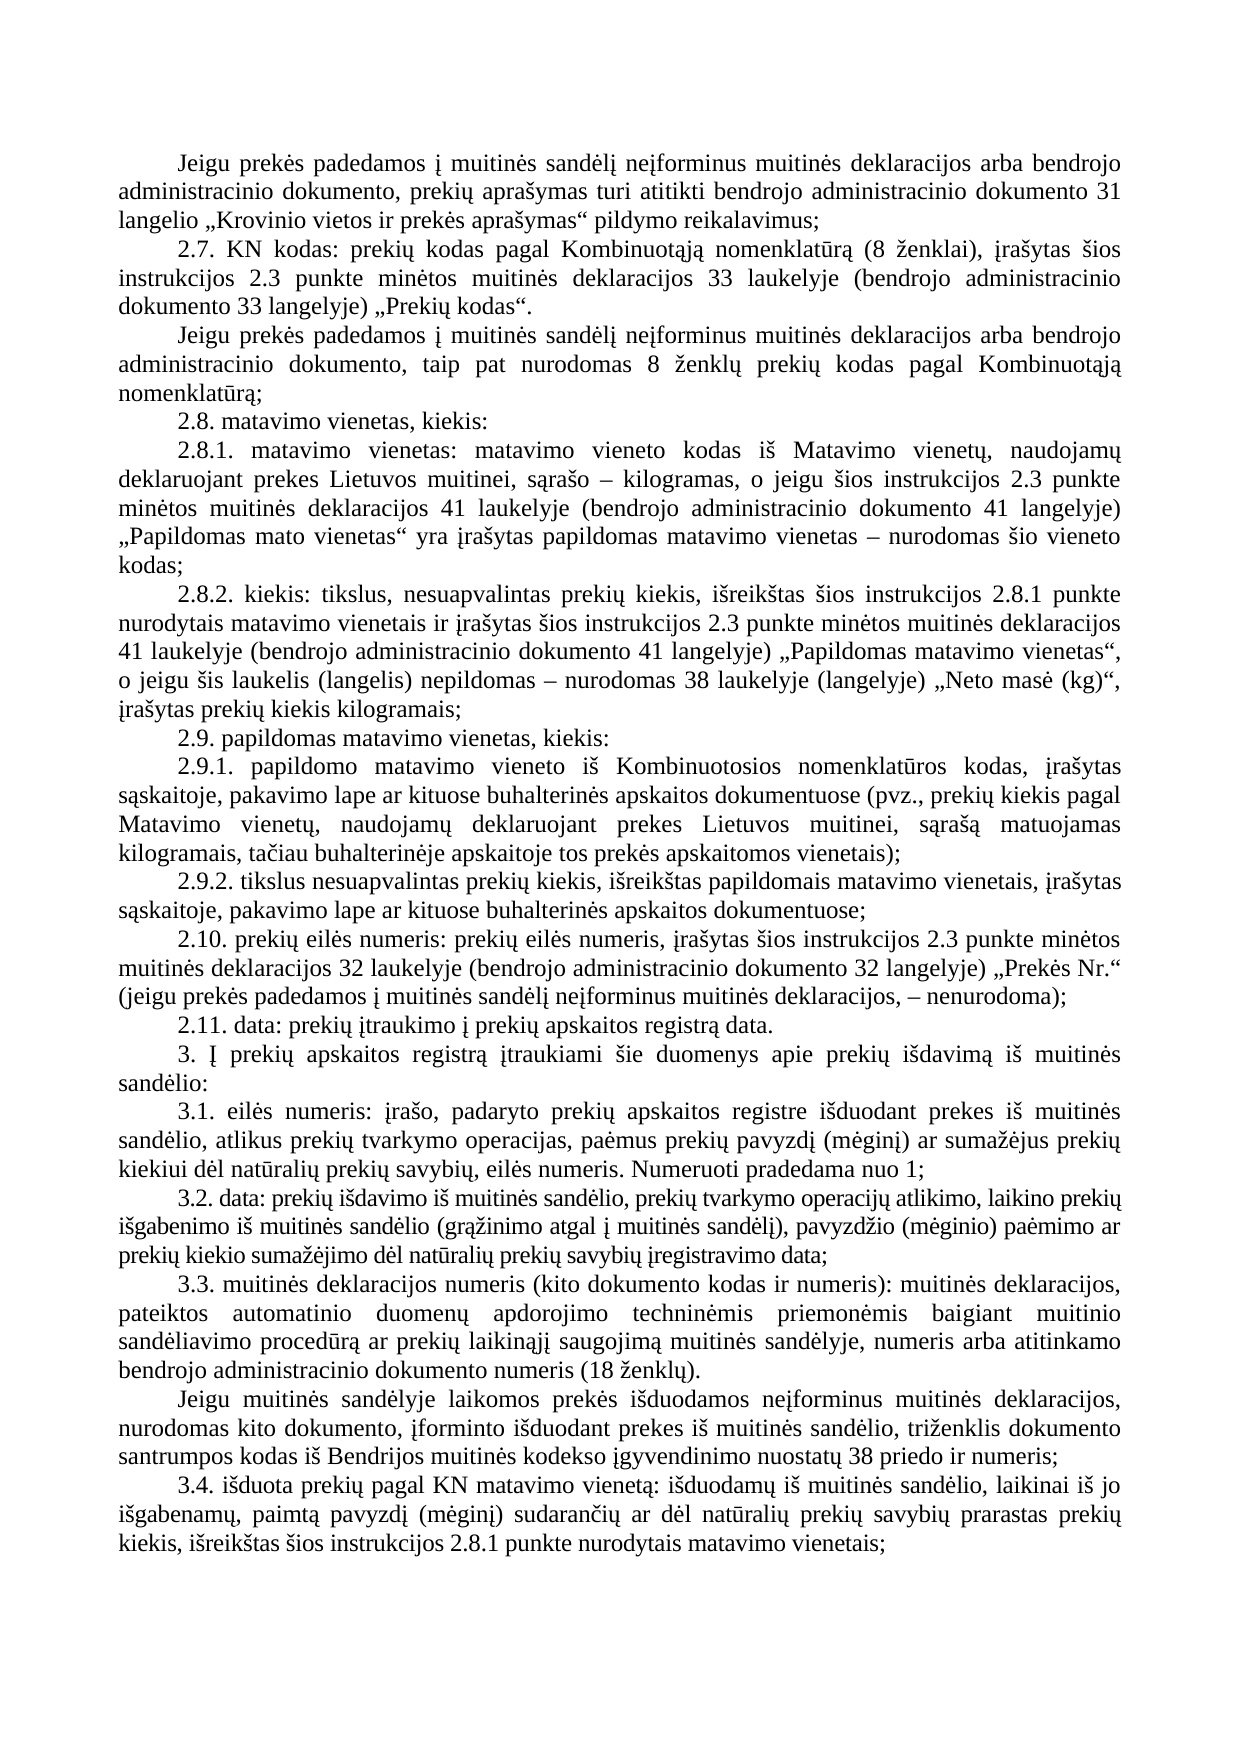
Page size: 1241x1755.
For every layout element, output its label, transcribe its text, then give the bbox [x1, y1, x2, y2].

text 3.1. eilės numeris: įrašo, padaryto prekių apskaitos registre išduodant prekes iš muitinės sandėlio, atlikus prekių tvarkymo operacijas, paėmus prekių pavyzdį (mėginį) ar sumažėjus prekių kiekiui dėl natūralių prekių savybių, eilės numeris. Numeruoti pradedama nuo 1; [118, 1096, 1122, 1183]
text 2.8.1. matavimo vienetas: matavimo vieneto kodas iš Matavimo vienetų, naudojamų deklaruojant prekes Lietuvos muitinei, sąrašo – kilogramas, o jeigu šios instrukcijos 2.3 punkte minėtos muitinės deklaracijos 41 laukelyje (bendrojo administracinio dokumento 41 langelyje) „Papildomas mato vienetas“ yra įrašytas papildomas matavimo vienetas – nurodomas šio vieneto kodas; [118, 435, 1122, 579]
text 2.9.1. papildomo matavimo vieneto iš Kombinuotosios nomenklatūros kodas, įrašytas sąskaitoje, pakavimo lape ar kituose buhalterinės apskaitos dokumentuose (pvz., prekių kiekis pagal Matavimo vienetų, naudojamų deklaruojant prekes Lietuvos muitinei, sąrašą matuojamas kilogramais, tačiau buhalterinėje apskaitoje tos prekės apskaitomos vienetais); [118, 751, 1122, 866]
text 2.10. prekių eilės numeris: prekių eilės numeris, įrašytas šios instrukcijos 2.3 punkte minėtos muitinės deklaracijos 32 laukelyje (bendrojo administracinio dokumento 32 langelyje) „Prekės Nr.“ (jeigu prekės padedamos į muitinės sandėlį neįforminus muitinės deklaracijos, – nenurodoma); [118, 924, 1122, 1010]
text 2.9.2. tikslus nesuapvalintas prekių kiekis, išreikštas papildomais matavimo vienetais, įrašytas sąskaitoje, pakavimo lape ar kituose buhalterinės apskaitos dokumentuose; [118, 866, 1122, 924]
text 2.11. data: prekių įtraukimo į prekių apskaitos registrą data. [118, 1010, 1122, 1039]
text 3. Į prekių apskaitos registrą įtraukiami šie duomenys apie prekių išdavimą iš muitinės sandėlio: [118, 1039, 1122, 1096]
text 3.4. išduota prekių pagal KN matavimo vienetą: išduodamų iš muitinės sandėlio, laikinai iš jo išgabenamų, paimtą pavyzdį (mėginį) sudarančių ar dėl natūralių prekių savybių prarastas prekių kiekis, išreikštas šios instrukcijos 2.8.1 punkte nurodytais matavimo vienetais; [118, 1470, 1122, 1556]
text 2.7. KN kodas: prekių kodas pagal Kombinuotąją nomenklatūrą (8 ženklai), įrašytas šios instrukcijos 2.3 punkte minėtos muitinės deklaracijos 33 laukelyje (bendrojo administracinio dokumento 33 langelyje) „Prekių kodas“. [118, 234, 1122, 320]
text 3.2. data: prekių išdavimo iš muitinės sandėlio, prekių tvarkymo operacijų atlikimo, laikino prekių išgabenimo iš muitinės sandėlio (grąžinimo atgal į muitinės sandėlį), pavyzdžio (mėginio) paėmimo ar prekių kiekio sumažėjimo dėl natūralių prekių savybių įregistravimo data; [118, 1183, 1122, 1269]
text 3.3. muitinės deklaracijos numeris (kito dokumento kodas ir numeris): muitinės deklaracijos, pateiktos automatinio duomenų apdorojimo techninėmis priemonėmis baigiant muitinio sandėliavimo procedūrą ar prekių laikinąjį saugojimą muitinės sandėlyje, numeris arba atitinkamo bendrojo administracinio dokumento numeris (18 ženklų). [118, 1269, 1122, 1384]
text Jeigu muitinės sandėlyje laikomos prekės išduodamos neįforminus muitinės deklaracijos, nurodomas kito dokumento, įforminto išduodant prekes iš muitinės sandėlio, triženklis dokumento santrumpos kodas iš Bendrijos muitinės kodekso įgyvendinimo nuostatų 38 priedo ir numeris; [118, 1384, 1122, 1470]
text 2.9. papildomas matavimo vienetas, kiekis: [118, 723, 1122, 751]
text 2.8. matavimo vienetas, kiekis: [118, 406, 1122, 435]
text Jeigu prekės padedamos į muitinės sandėlį neįforminus muitinės deklaracijos arba bendrojo administracinio dokumento, taip pat nurodomas 8 ženklų prekių kodas pagal Kombinuotąją nomenklatūrą; [118, 320, 1122, 406]
text 2.8.2. kiekis: tikslus, nesuapvalintas prekių kiekis, išreikštas šios instrukcijos 2.8.1 punkte nurodytais matavimo vienetais ir įrašytas šios instrukcijos 2.3 punkte minėtos muitinės deklaracijos 41 laukelyje (bendrojo administracinio dokumento 41 langelyje) „Papildomas matavimo vienetas“, o jeigu šis laukelis (langelis) nepildomas – nurodomas 38 laukelyje (langelyje) „Neto masė (kg)“, įrašytas prekių kiekis kilogramais; [118, 579, 1122, 723]
text Jeigu prekės padedamos į muitinės sandėlį neįforminus muitinės deklaracijos arba bendrojo administracinio dokumento, prekių aprašymas turi atitikti bendrojo administracinio dokumento 31 langelio „Krovinio vietos ir prekės aprašymas“ pildymo reikalavimus; [118, 148, 1122, 234]
